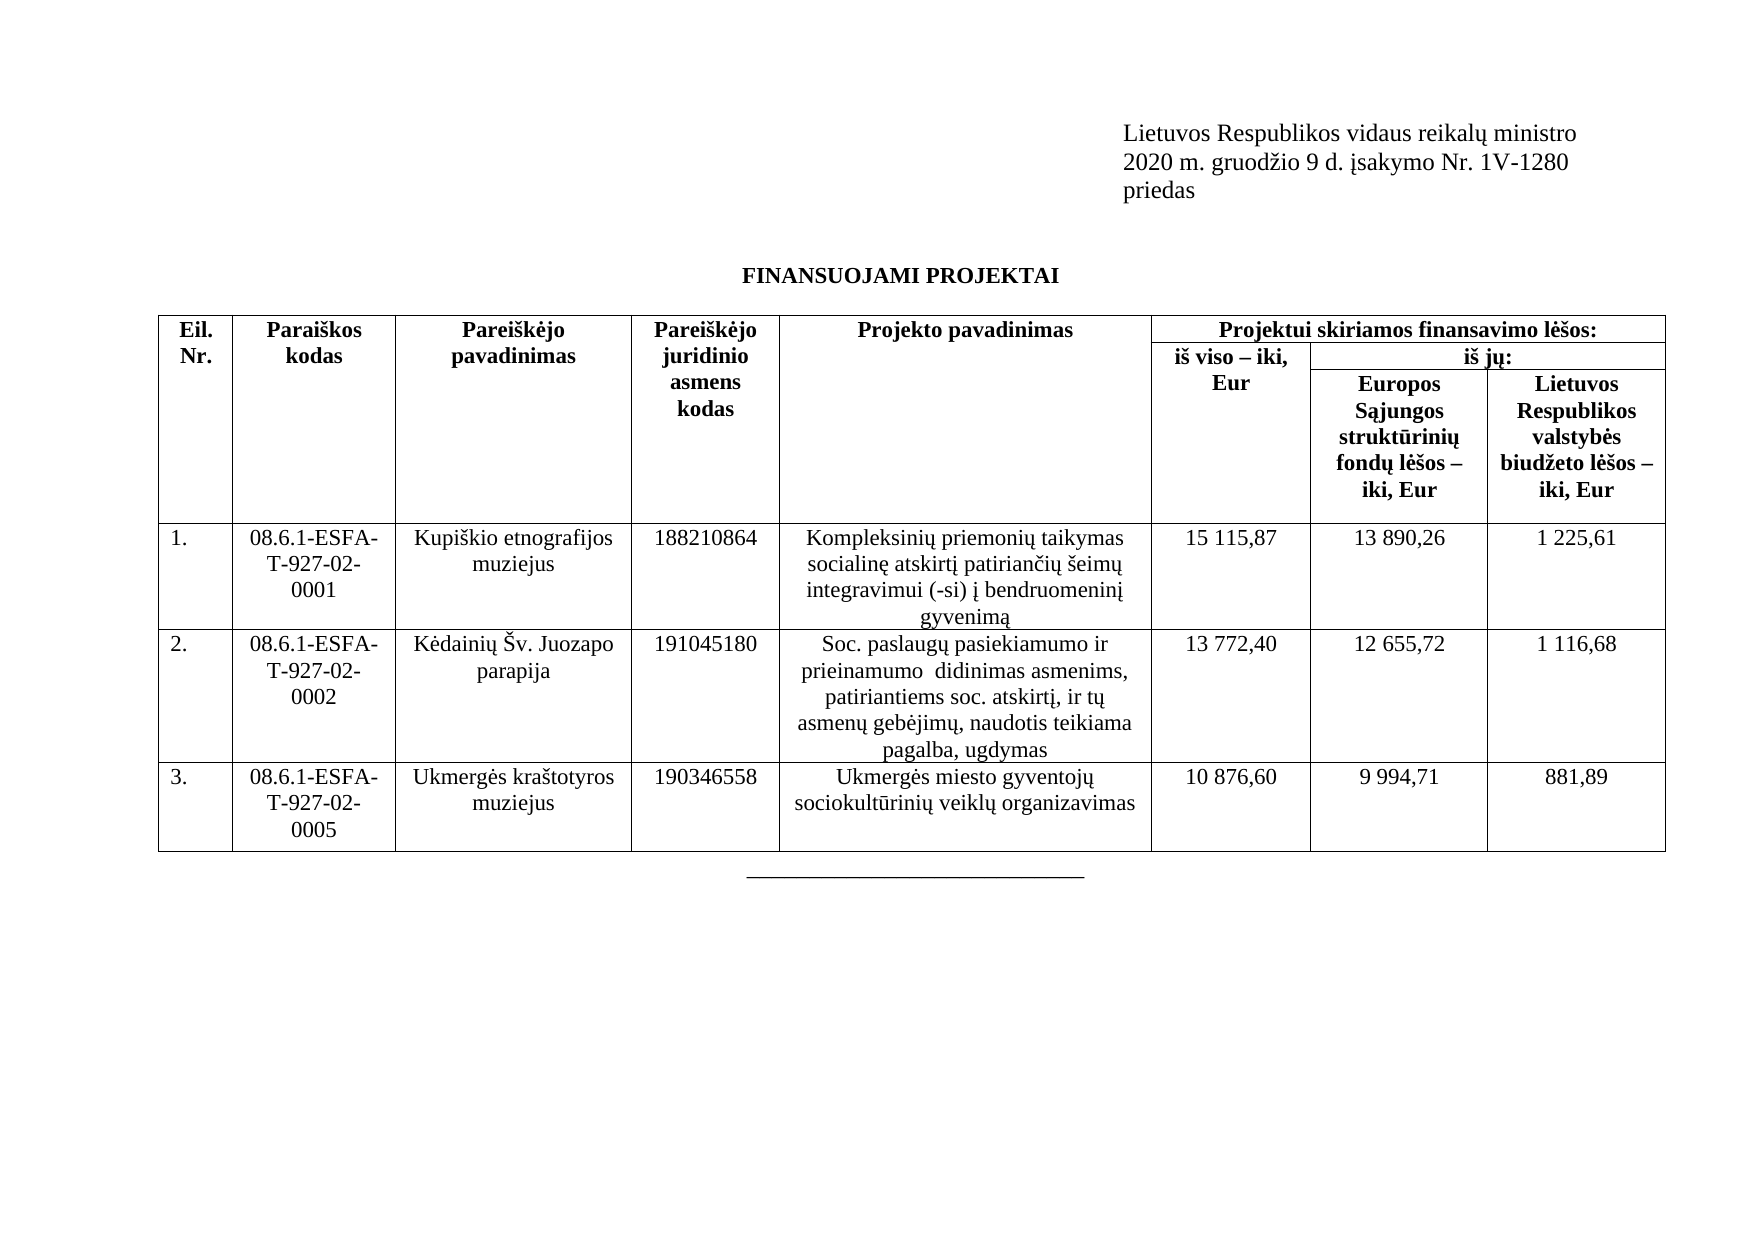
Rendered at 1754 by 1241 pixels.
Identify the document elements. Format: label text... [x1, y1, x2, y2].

table_header Pareiškėjo pavadinimas [396, 316, 631, 523]
table_cell Kupiškio etnografijos muziejus [396, 524, 631, 629]
table_header Pareiškėjo juridinio asmens kodas [632, 316, 779, 523]
table_cell 08.6.1-ESFA-T-927-02-0002 [233, 630, 395, 762]
table_cell 9 994,71 [1311, 763, 1487, 851]
text priedas [148, 176, 1683, 204]
text Lietuvos Respublikos vidaus reikalų ministro [148, 118, 1683, 147]
table_cell Ukmergės miesto gyventojų sociokultūrinių veiklų organizavimas [780, 763, 1151, 851]
table_cell 881,89 [1488, 763, 1665, 851]
table_cell Ukmergės kraštotyros muziejus [396, 763, 631, 851]
table_cell 191045180 [632, 630, 779, 762]
table_cell 13 890,26 [1311, 524, 1487, 629]
text FINANSUOJAMI PROJEKTAI [148, 262, 1683, 288]
table_header Projektui skiriamos finansavimo lėšos: [1152, 316, 1665, 342]
table_cell 3. [159, 763, 232, 851]
table_cell Kėdainių Šv. Juozapo parapija [396, 630, 631, 762]
table_cell Soc. paslaugų pasiekiamumo ir prieinamumo didinimas asmenims, patiriantiems soc. atskirtį, ir tų asmenų gebėjimų, naudotis teikiama pagalba, ugdymas [780, 630, 1151, 762]
table_header Eil. Nr. [159, 316, 232, 523]
text 2020 m. gruodžio 9 d. įsakymo Nr. 1V-1280 [148, 147, 1683, 176]
table_cell 1. [159, 524, 232, 629]
table_cell 12 655,72 [1311, 630, 1487, 762]
table_cell Lietuvos Respublikos valstybės biudžeto lėšos – iki, Eur [1488, 370, 1665, 523]
table_cell Europos Sąjungos struktūrinių fondų lėšos – iki, Eur [1311, 370, 1487, 523]
table_cell 13 772,40 [1152, 630, 1310, 762]
table_cell 1 116,68 [1488, 630, 1665, 762]
table_cell 08.6.1-ESFA-T-927-02-0005 [233, 763, 395, 851]
table_cell 188210864 [632, 524, 779, 629]
table_cell 08.6.1-ESFA-T-927-02-0001 [233, 524, 395, 629]
table_cell Kompleksinių priemonių taikymas socialinę atskirtį patiriančių šeimų integravimui (-si) į bendruomeninį gyvenimą [780, 524, 1151, 629]
table_cell 2. [159, 630, 232, 762]
table_cell iš viso – iki, Eur [1152, 343, 1310, 523]
table_cell 10 876,60 [1152, 763, 1310, 851]
table_cell 15 115,87 [1152, 524, 1310, 629]
table_cell iš jų: [1311, 343, 1665, 369]
table_header Paraiškos kodas [233, 316, 395, 523]
text ___________________________ [148, 852, 1683, 881]
table_cell 1 225,61 [1488, 524, 1665, 629]
table_cell 190346558 [632, 763, 779, 851]
table_header Projekto pavadinimas [780, 316, 1151, 523]
